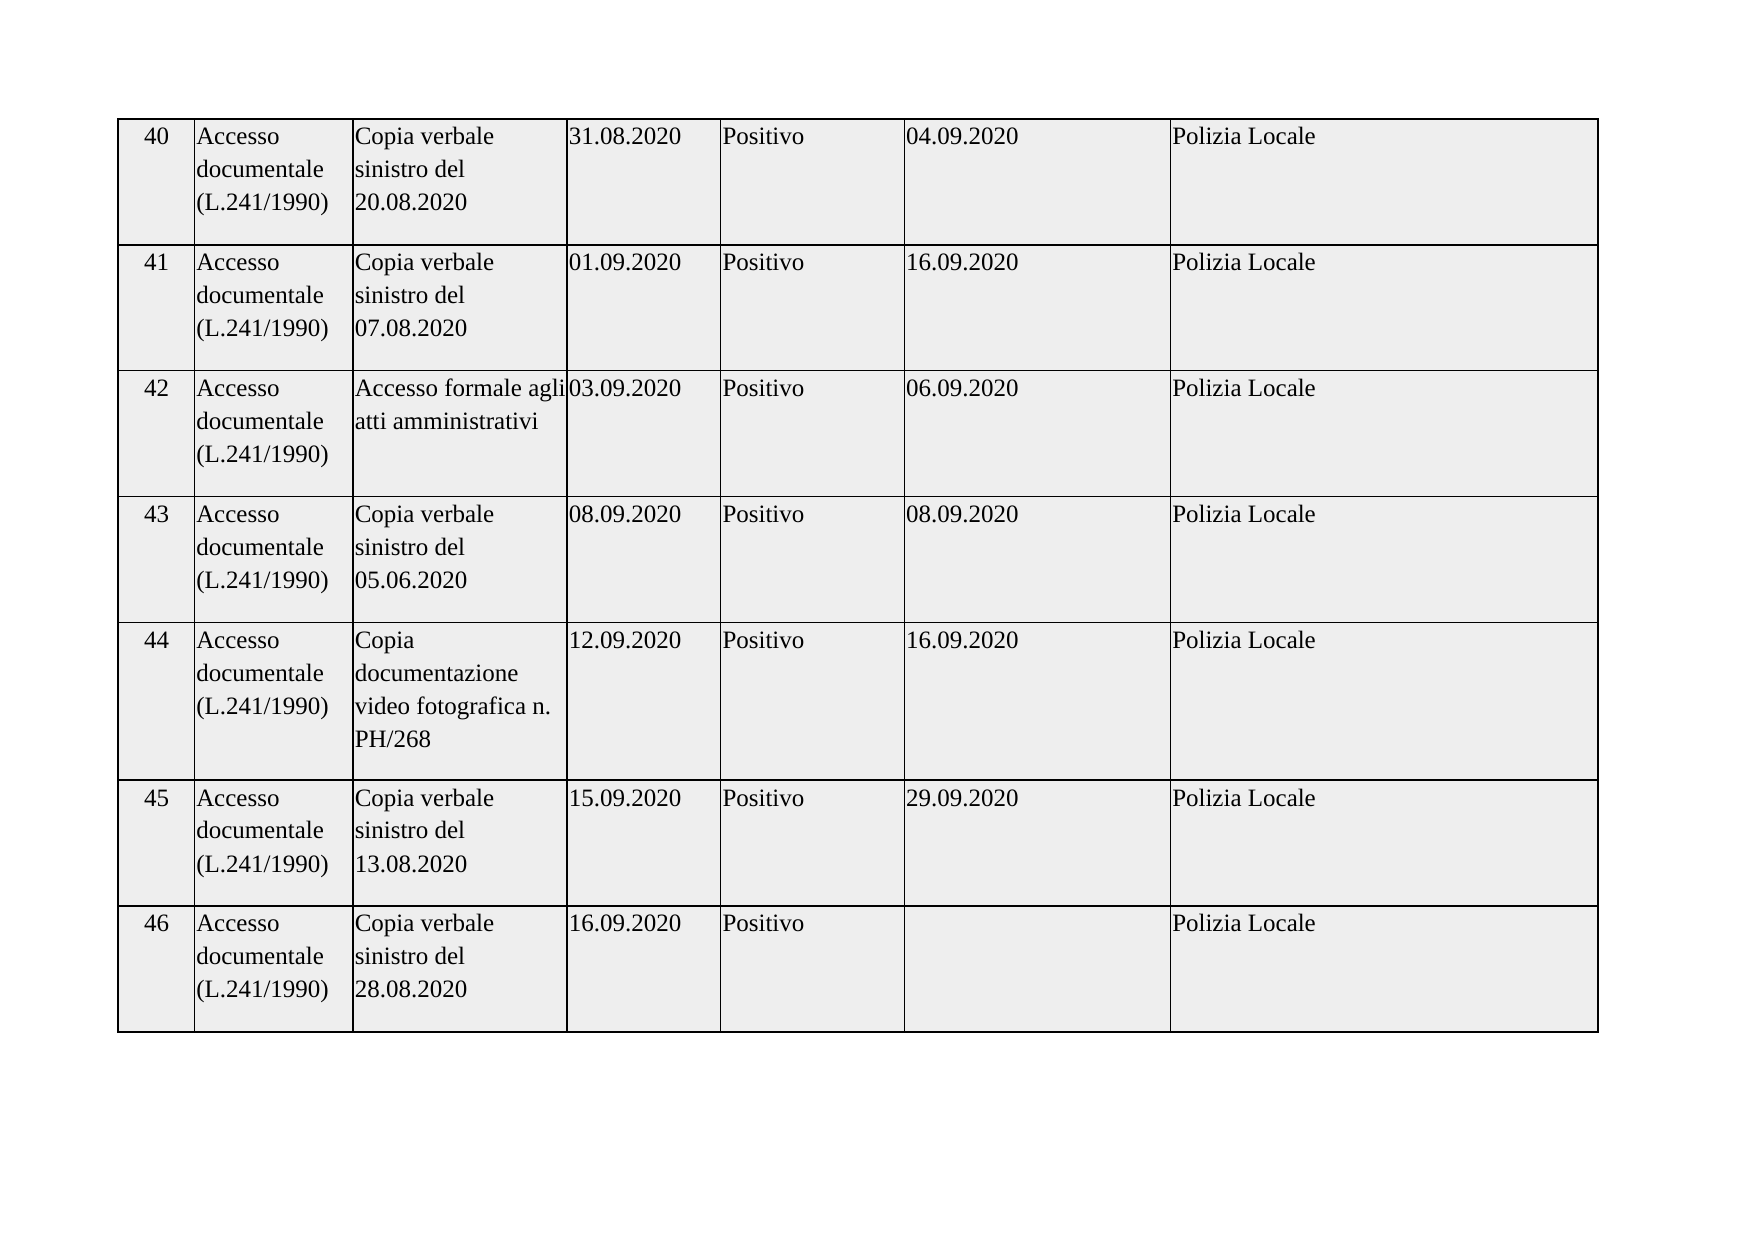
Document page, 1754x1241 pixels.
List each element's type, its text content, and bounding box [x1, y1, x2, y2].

table_cell 46 [119, 907, 194, 1031]
table_cell Accesso documentale (L.241/1990) [195, 623, 352, 779]
table_cell 08.09.2020 [905, 497, 1170, 621]
table_cell 08.09.2020 [568, 497, 720, 621]
table_cell [905, 907, 1170, 1031]
table_cell Positivo [721, 371, 904, 496]
table_cell 01.09.2020 [568, 246, 720, 370]
table_cell Accesso documentale (L.241/1990) [195, 120, 352, 244]
table_cell 16.09.2020 [905, 623, 1170, 779]
table_cell 29.09.2020 [905, 781, 1170, 905]
table_cell Polizia Locale [1171, 623, 1597, 779]
table_cell Copia documentazione video fotografica n. PH/268 [354, 623, 566, 779]
table_cell 16.09.2020 [568, 907, 720, 1031]
table_cell Positivo [721, 497, 904, 621]
table_cell Positivo [721, 781, 904, 905]
table_cell Positivo [721, 120, 904, 244]
table_cell Copia verbale sinistro del 28.08.2020 [354, 907, 566, 1031]
table_cell Positivo [721, 623, 904, 779]
table_cell 45 [119, 781, 194, 905]
table_cell Accesso formale agli atti amministrativi [354, 371, 566, 496]
table_cell Accesso documentale (L.241/1990) [195, 781, 352, 905]
table_cell Copia verbale sinistro del 07.08.2020 [354, 246, 566, 370]
table_cell Positivo [721, 246, 904, 370]
table_cell 41 [119, 246, 194, 370]
table_cell Polizia Locale [1171, 781, 1597, 905]
table_cell 31.08.2020 [568, 120, 720, 244]
table_cell Polizia Locale [1171, 371, 1597, 496]
table_cell 44 [119, 623, 194, 779]
table_cell 03.09.2020 [568, 371, 720, 496]
table_cell 40 [119, 120, 194, 244]
table_cell 43 [119, 497, 194, 621]
table_cell Polizia Locale [1171, 497, 1597, 621]
table_cell 15.09.2020 [568, 781, 720, 905]
table_cell 16.09.2020 [905, 246, 1170, 370]
table_cell Polizia Locale [1171, 907, 1597, 1031]
table_cell Copia verbale sinistro del 05.06.2020 [354, 497, 566, 621]
table_cell 06.09.2020 [905, 371, 1170, 496]
table_cell Copia verbale sinistro del 13.08.2020 [354, 781, 566, 905]
table_cell Positivo [721, 907, 904, 1031]
table_cell Accesso documentale (L.241/1990) [195, 246, 352, 370]
table_cell 12.09.2020 [568, 623, 720, 779]
table_cell Polizia Locale [1171, 120, 1597, 244]
table_cell Accesso documentale (L.241/1990) [195, 907, 352, 1031]
table_cell Accesso documentale (L.241/1990) [195, 497, 352, 621]
table_cell 04.09.2020 [905, 120, 1170, 244]
table_cell 42 [119, 371, 194, 496]
table_cell Polizia Locale [1171, 246, 1597, 370]
table_cell Accesso documentale (L.241/1990) [195, 371, 352, 496]
table_cell Copia verbale sinistro del 20.08.2020 [354, 120, 566, 244]
